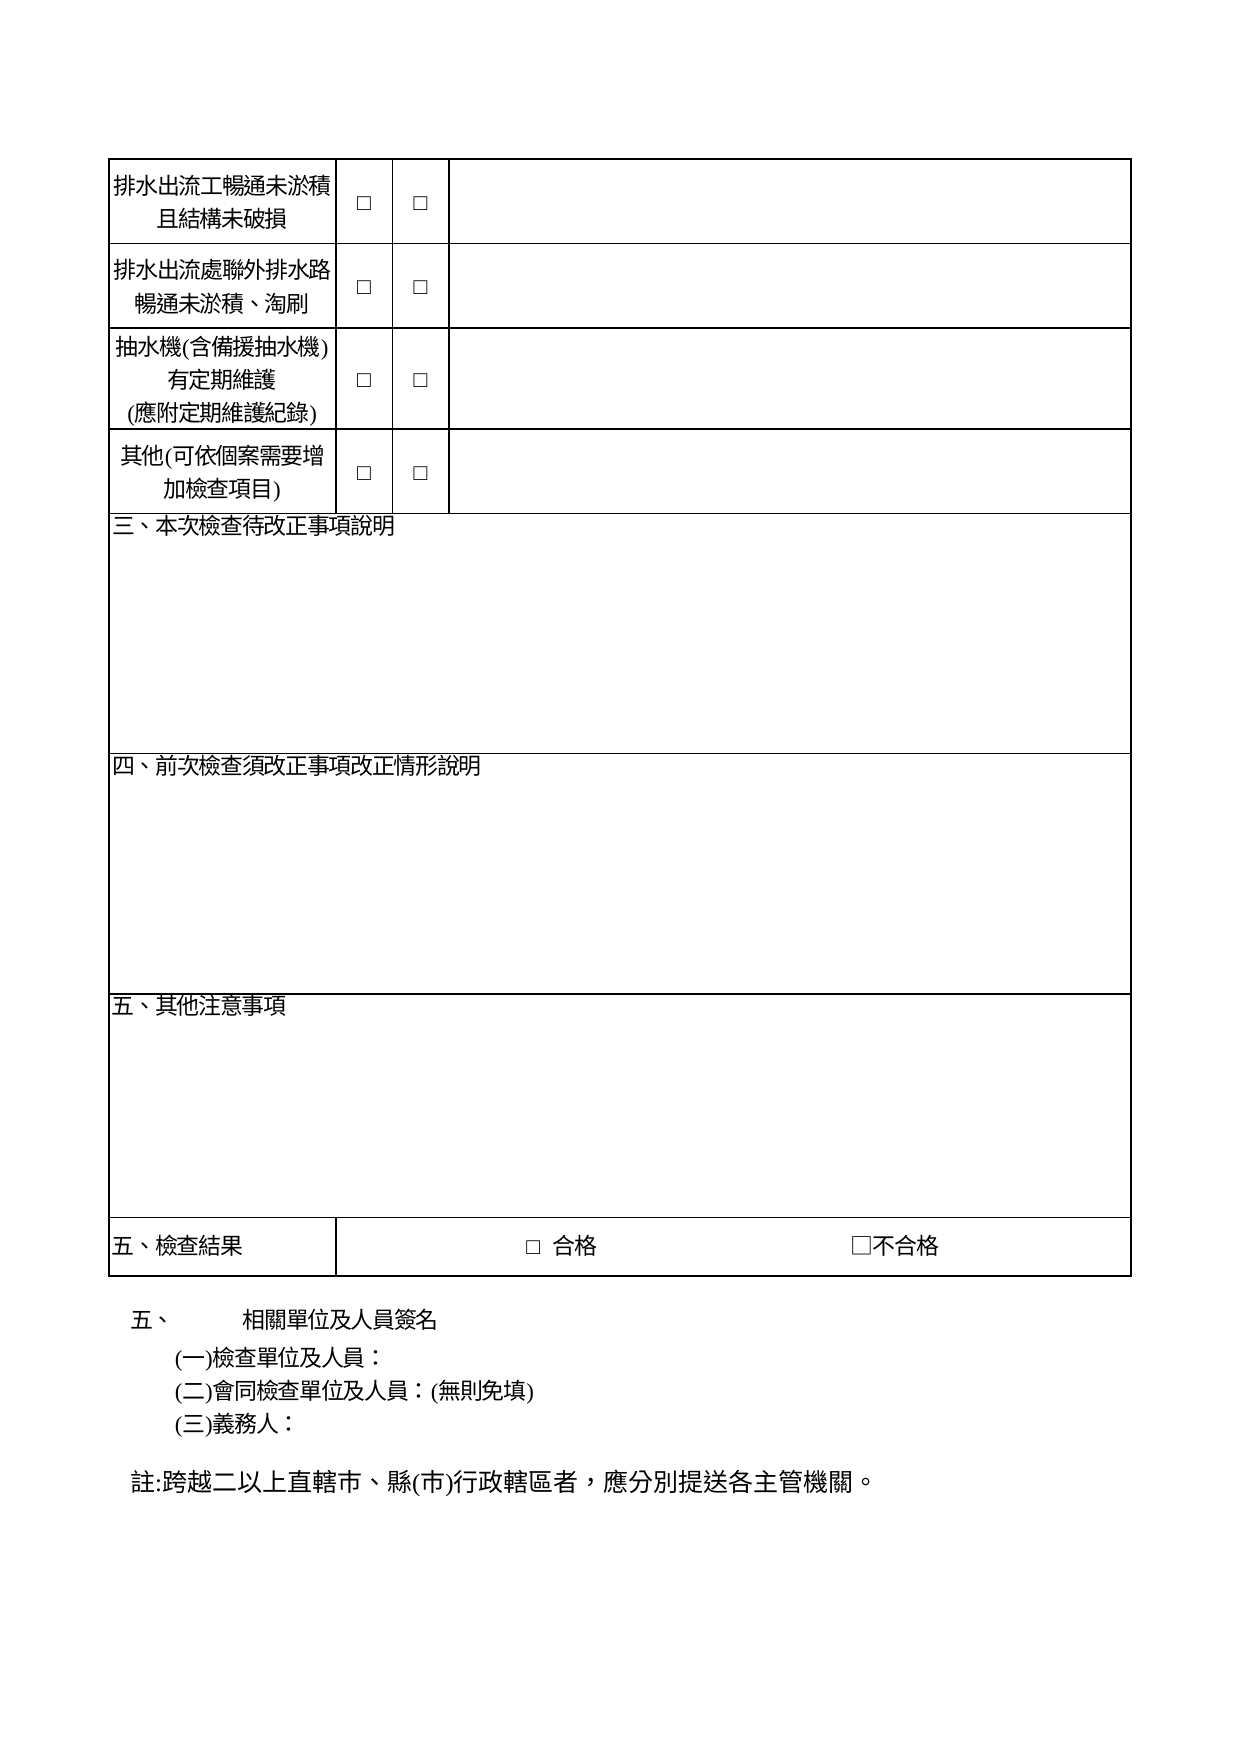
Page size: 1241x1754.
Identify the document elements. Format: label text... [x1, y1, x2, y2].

table_cell [450, 329, 1130, 428]
table_cell □ 合格 □不合格 [337, 1218, 1130, 1275]
table_cell 排水出流工暢通未淤積且結構未破損 [110, 160, 335, 243]
table_cell 五、檢查結果 [110, 1218, 335, 1275]
table_cell 四、前次檢查須改正事項改正情形說明 [110, 754, 1130, 993]
table_cell 排水出流處聯外排水路暢通未淤積、淘刷 [110, 244, 335, 327]
table_cell [450, 160, 1130, 243]
table_cell 五、其他注意事項 [110, 995, 1130, 1217]
table_cell □ [337, 160, 392, 243]
text (一)檢查單位及人員： [130, 1339, 1110, 1373]
table_cell □ [393, 430, 448, 513]
table_cell □ [337, 430, 392, 513]
text (二)會同檢查單位及人員：(無則免填) [130, 1373, 1110, 1406]
table_cell 三、本次檢查待改正事項說明 [110, 514, 1130, 753]
table_cell 其他(可依個案需要增加檢查項目) [110, 430, 335, 513]
table_cell □ [393, 244, 448, 327]
table_cell [450, 430, 1130, 513]
table_cell □ [393, 329, 448, 428]
table_cell [450, 244, 1130, 327]
text (三)義務人： [130, 1406, 1110, 1439]
table_cell 抽水機(含備援抽水機) 有定期維護 (應附定期維護紀錄) [110, 329, 335, 428]
table_cell □ [393, 160, 448, 243]
table_cell □ [337, 329, 392, 428]
list 相關單位及人員簽名 [130, 1277, 1110, 1339]
table_cell □ [337, 244, 392, 327]
text 註:跨越二以上直轄巿、縣(巿)行政轄區者，應分別提送各主管機關。 [130, 1439, 1110, 1502]
